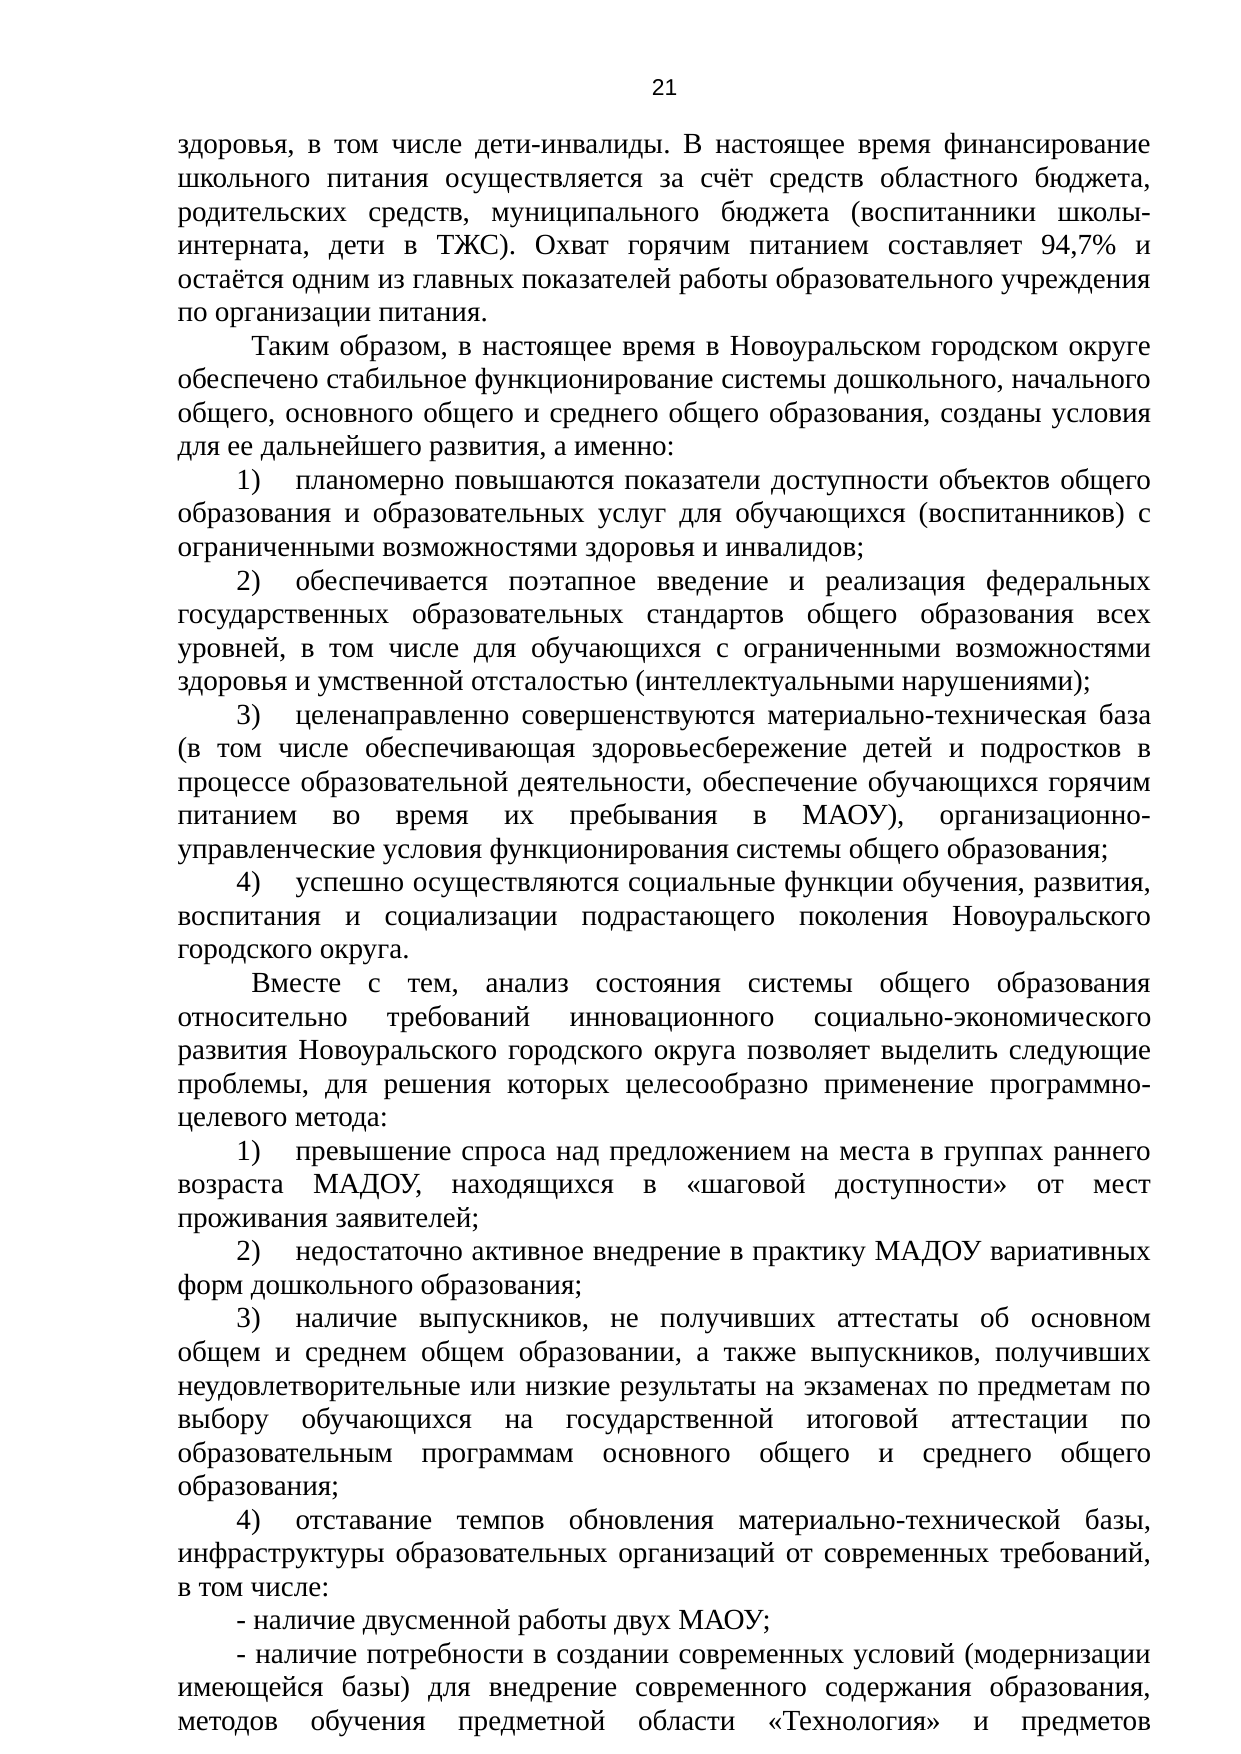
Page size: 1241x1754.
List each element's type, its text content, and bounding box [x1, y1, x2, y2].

list отставание темпов обновления материально-технической базы, инфраструктуры образовательных организаций от современных требований, в том числе: [177, 1502, 1152, 1602]
list обеспечивается поэтапное введение и реализация федеральных государственных образовательных стандартов общего образования всех уровней, в том числе для обучающихся с ограниченными возможностями здоровья и умственной отсталостью (интеллектуальными нарушениями); [177, 563, 1152, 697]
list планомерно повышаются показатели доступности объектов общего образования и образовательных услуг для обучающихся (воспитанников) с ограниченными возможностями здоровья и инвалидов; [177, 462, 1152, 563]
list успешно осуществляются социальные функции обучения, развития, воспитания и социализации подрастающего поколения Новоуральского городского округа. [177, 864, 1152, 965]
text здоровья, в том числе дети-инвалиды. В настоящее время финансирование школьного питания осуществляется за счёт средств областного бюджета, родительских средств, муниципального бюджета (воспитанники школы-интерната, дети в ТЖС). Охват горячим питанием составляет 94,7% и остаётся одним из главных показателей работы образовательного учреждения по организации питания. [177, 127, 1152, 328]
list наличие выпускников, не получивших аттестаты об основном общем и среднем общем образовании, а также выпускников, получивших неудовлетворительные или низкие результаты на экзаменах по предметам по выбору обучающихся на государственной итоговой аттестации по образовательным программам основного общего и среднего общего образования; [177, 1301, 1152, 1502]
list целенаправленно совершенствуются материально-техническая база (в том числе обеспечивающая здоровьесбережение детей и подростков в процессе образовательной деятельности, обеспечение обучающихся горячим питанием во время их пребывания в МАОУ), организационно-управленческие условия функционирования системы общего образования; [177, 697, 1152, 864]
text Таким образом, в настоящее время в Новоуральском городском округе обеспечено стабильное функционирование системы дошкольного, начального общего, основного общего и среднего общего образования, созданы условия для ее дальнейшего развития, а именно: [177, 328, 1152, 462]
text - наличие двусменной работы двух МАОУ; [177, 1602, 1152, 1636]
text Вместе с тем, анализ состояния системы общего образования относительно требований инновационного социально-экономического развития Новоуральского городского округа позволяет выделить следующие проблемы, для решения которых целесообразно применение программно-целевого метода: [177, 965, 1152, 1133]
text - наличие потребности в создании современных условий (модернизации имеющейся базы) для внедрение современного содержания образования, методов обучения предметной области «Технология» и предметов [177, 1636, 1152, 1737]
list превышение спроса над предложением на места в группах раннего возраста МАДОУ, находящихся в «шаговой доступности» от мест проживания заявителей; [177, 1133, 1152, 1233]
list недостаточно активное внедрение в практику МАДОУ вариативных форм дошкольного образования; [177, 1233, 1152, 1301]
